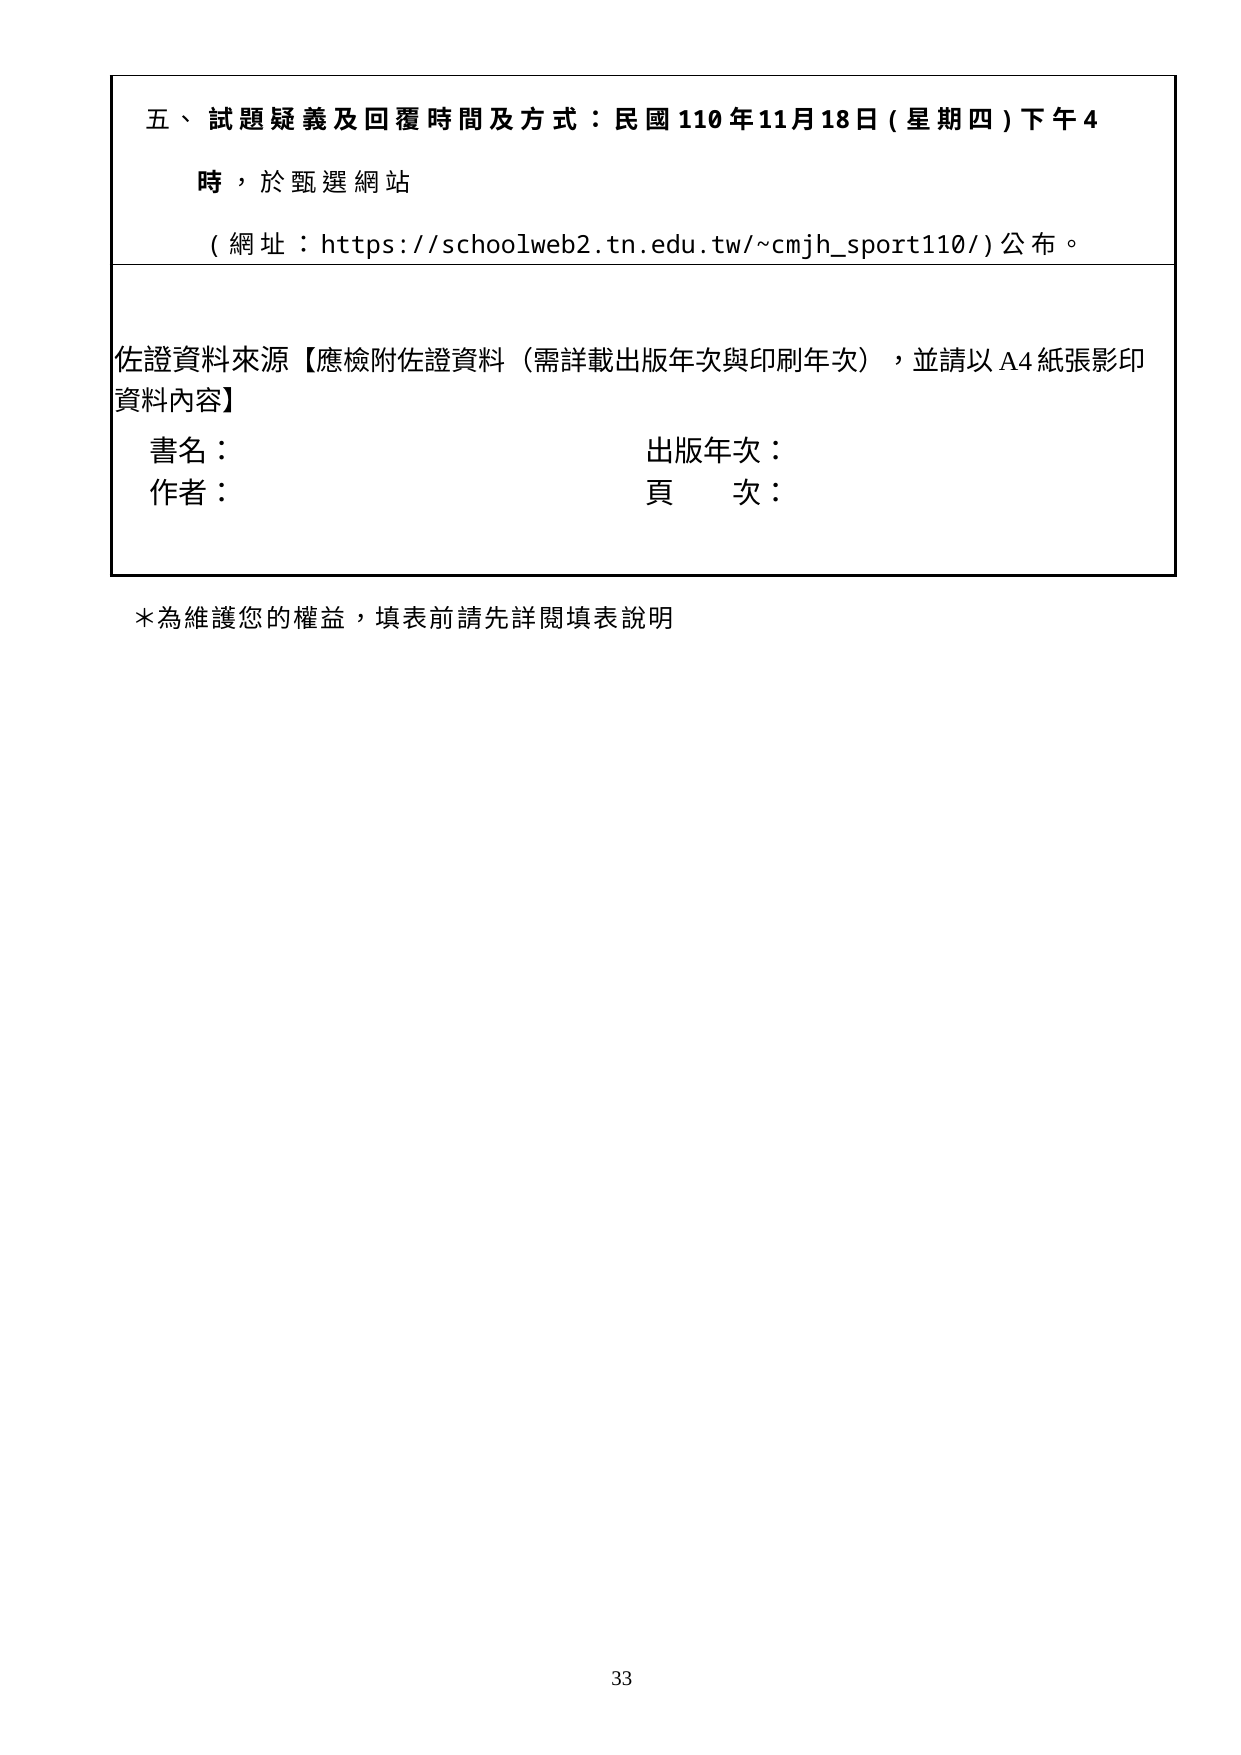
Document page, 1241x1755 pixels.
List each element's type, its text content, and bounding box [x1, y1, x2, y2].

text ＊為維護您的權益，填表前請先詳閱填表說明 [132, 598, 1111, 634]
table_cell 佐證資料來源【應檢附佐證資料（需詳載出版年次與印刷年次），並請以A4紙張影印資料內容】 書名： 出版年次： 作者： 頁 次： [113, 265, 1174, 573]
table_cell 五、試題疑義及回覆時間及方式：民國110年11月18日(星期四)下午4時，於甄選網站 (網址：https://schoolweb2.tn.edu.tw/~cmjh_sport110/)公布。 [113, 76, 1174, 264]
